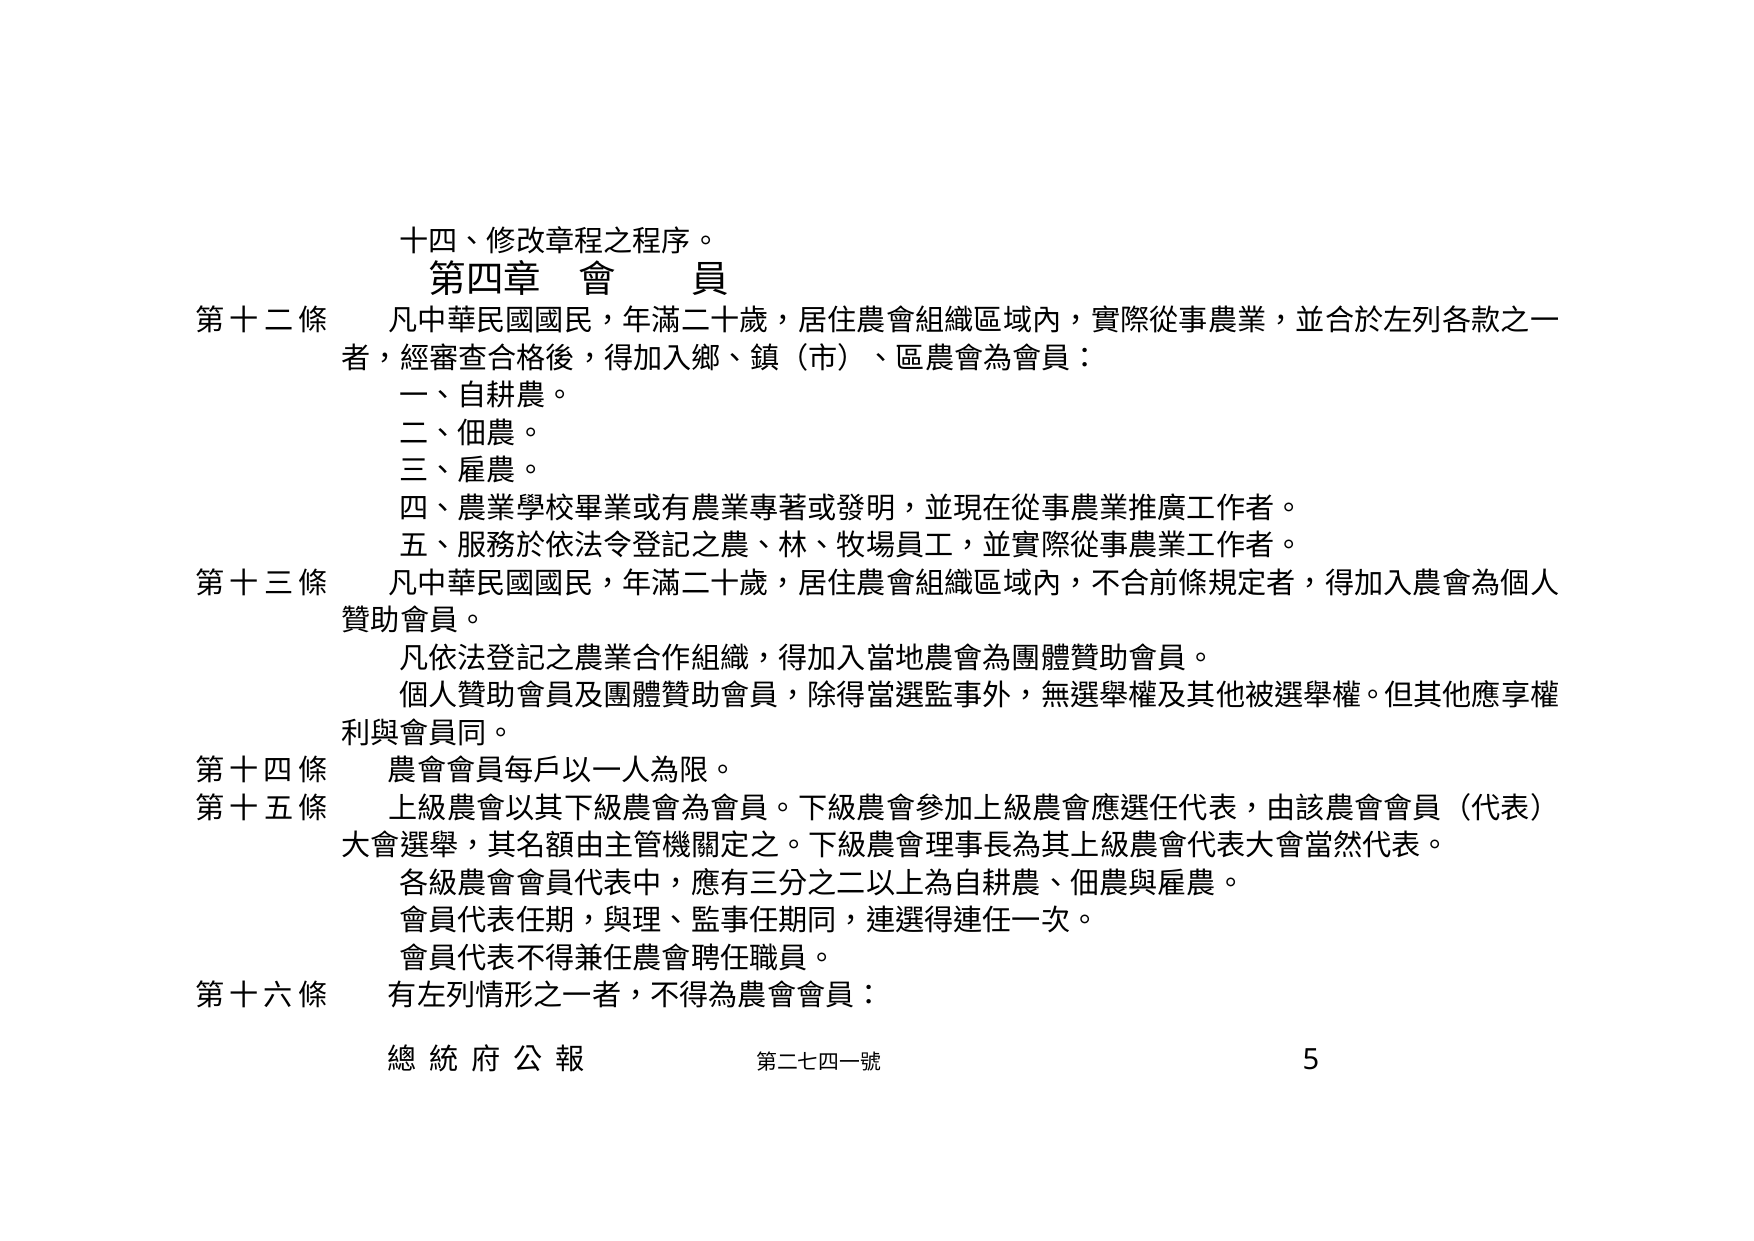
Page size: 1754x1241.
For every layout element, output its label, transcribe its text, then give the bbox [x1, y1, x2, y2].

text 第十六條 有左列情形之一者，不得為農會會員： [195, 976, 1559, 1013]
text 各級農會會員代表中，應有三分之二以上為自耕農、佃農與雇農。 [341, 863, 1559, 901]
text 個人贊助會員及團體贊助會員，除得當選監事外，無選舉權及其他被選舉權。但其他應享權利與會員同。 [341, 676, 1559, 751]
text 第四章 會 員 [428, 259, 1559, 301]
text 會員代表任期，與理、監事任期同，連選得連任一次。 [341, 901, 1559, 938]
text 二、佃農。 [399, 413, 1559, 451]
text 五、服務於依法令登記之農、林、牧場員工，並實際從事農業工作者。 [399, 526, 1559, 563]
text 會員代表不得兼任農會聘任職員。 [341, 938, 1559, 976]
text 四、農業學校畢業或有農業專著或發明，並現在從事農業推廣工作者。 [399, 488, 1559, 526]
text 十四、修改章程之程序。 [399, 222, 1559, 259]
text 第十二條 凡中華民國國民，年滿二十歲，居住農會組織區域內，實際從事農業，並合於左列各款之一者，經審查合格後，得加入鄉、鎮（市）、區農會為會員： [195, 301, 1559, 376]
text 一、自耕農。 [399, 376, 1559, 413]
text 三、雇農。 [399, 451, 1559, 488]
text 第十四條 農會會員每戶以一人為限。 [195, 751, 1559, 788]
text 凡依法登記之農業合作組織，得加入當地農會為團體贊助會員。 [341, 638, 1559, 676]
text 第十五條 上級農會以其下級農會為會員。下級農會參加上級農會應選任代表，由該農會會員（代表）大會選舉，其名額由主管機關定之。下級農會理事長為其上級農會代表大會當然代表。 [195, 788, 1559, 863]
text 第十三條 凡中華民國國民，年滿二十歲，居住農會組織區域內，不合前條規定者，得加入農會為個人贊助會員。 [195, 563, 1559, 638]
